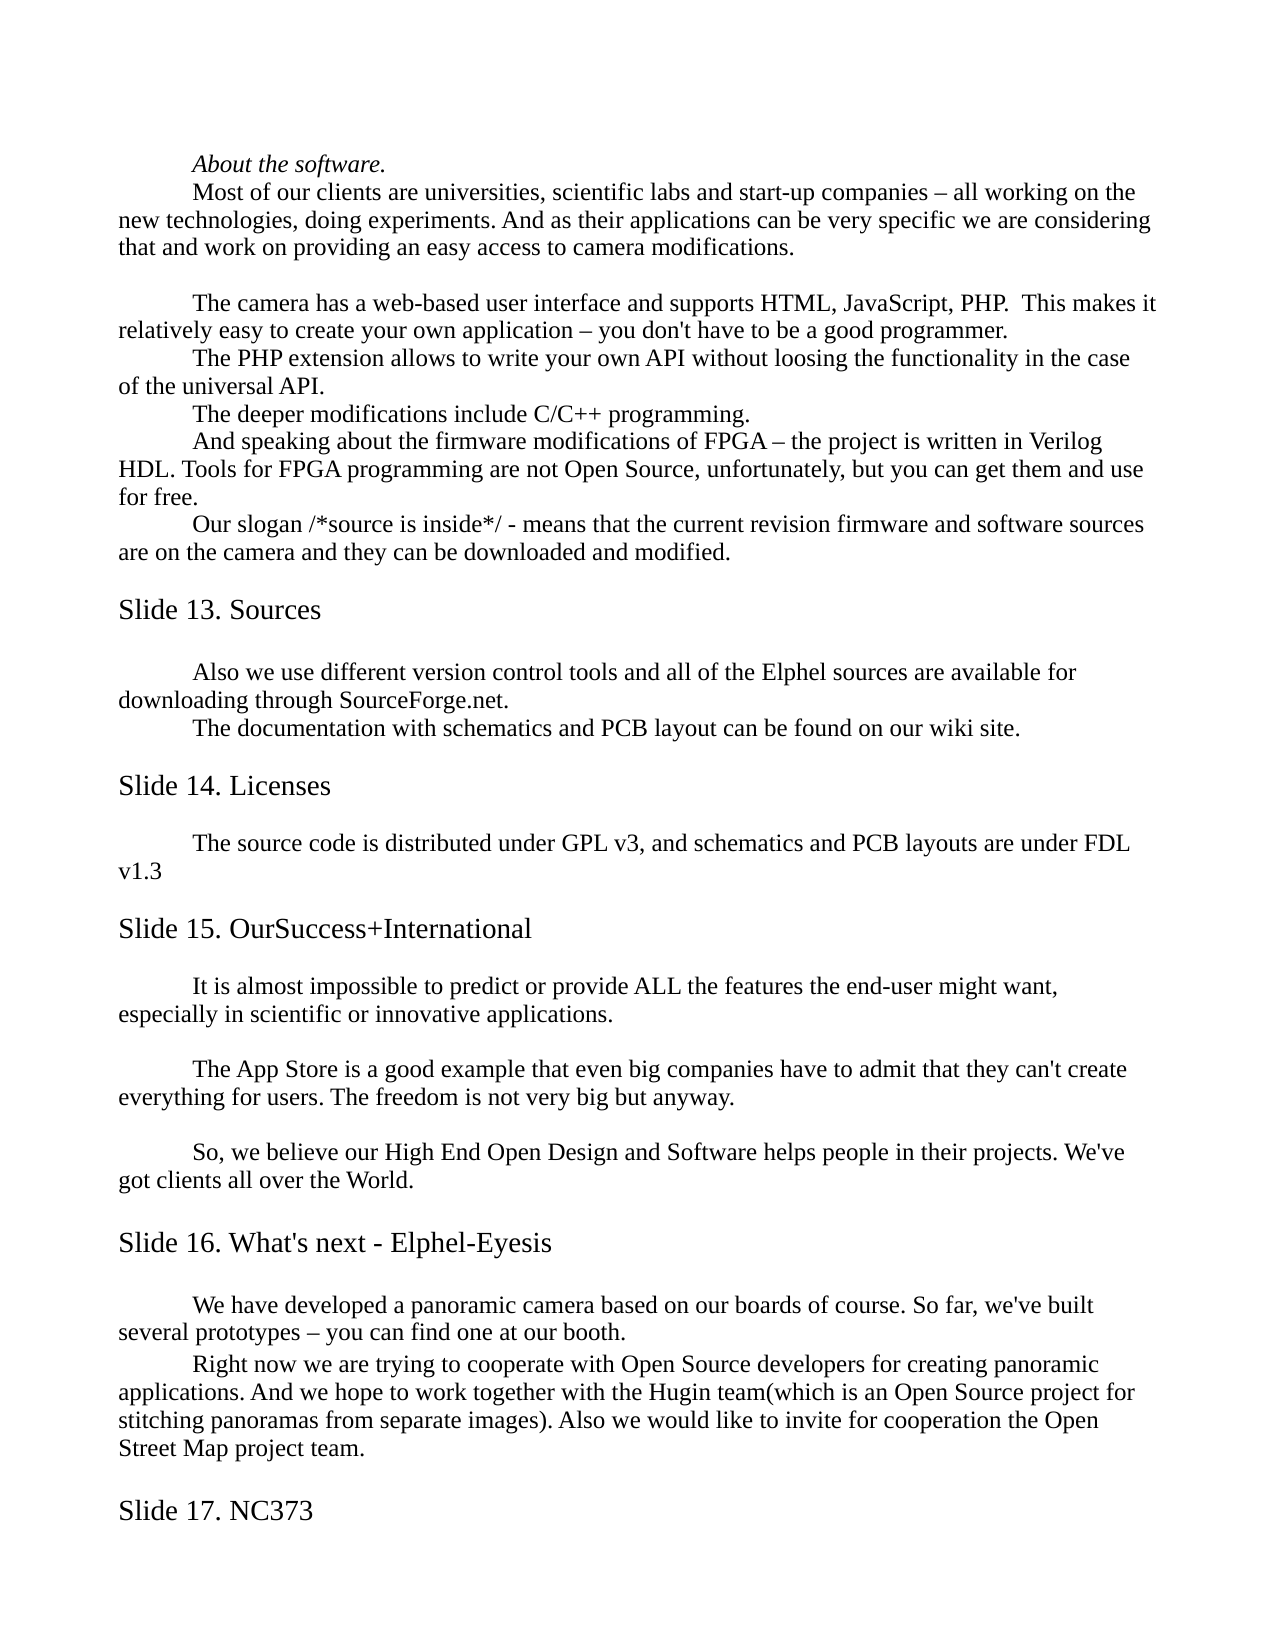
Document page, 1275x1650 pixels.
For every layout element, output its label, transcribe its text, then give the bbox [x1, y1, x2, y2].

text The App Store is a good example that even big companies have to admit that they can't create everything for users. The freedom is not very big but anyway. [118, 1055, 1157, 1111]
text Slide 15. OurSuccess+International [118, 912, 1157, 944]
text Slide 17. NC373 [118, 1494, 1157, 1526]
text Right now we are trying to cooperate with Open Source developers for creating panoramic applications. And we hope to work together with the Hugin team(which is an Open Source project for stitching panoramas from separate images). Also we would like to invite for cooperation the Open Street Map project team. [118, 1346, 1157, 1462]
text The deeper modifications include C/C++ programming. [118, 400, 1157, 427]
text So, we believe our High End Open Design and Software helps people in their projects. We've got clients all over the World. [118, 1138, 1157, 1194]
text Most of our clients are universities, scientific labs and start-up companies – all working on the new technologies, doing experiments. And as their applications can be very specific we are considering that and work on providing an easy access to camera modifications. [118, 178, 1157, 261]
text And speaking about the firmware modifications of FPGA – the project is written in Verilog HDL. Tools for FPGA programming are not Open Source, unfortunately, but you can get them and use for free. [118, 427, 1157, 511]
text Slide 16. What's next - Elphel-Eyesis [118, 1226, 1157, 1258]
text The documentation with schematics and PCB layout can be found on our wiki site. [118, 714, 1157, 741]
text Our slogan /*source is inside*/ - means that the current revision firmware and software sources are on the camera and they can be downloaded and modified. [118, 511, 1157, 566]
text Slide 13. Sources [118, 594, 1157, 626]
text Also we use different version control tools and all of the Elphel sources are available for downloading through SourceForge.net. [118, 658, 1157, 714]
text We have developed a panoramic camera based on our boards of course. So far, we've built several prototypes – you can find one at our booth. [118, 1291, 1157, 1346]
text It is almost impossible to predict or provide ALL the features the end-user might want, especially in scientific or innovative applications. [118, 972, 1157, 1028]
text Slide 14. Licenses [118, 769, 1157, 801]
text About the software. [118, 150, 1157, 178]
text The camera has a web-based user interface and supports HTML, JavaScript, PHP. This makes it relatively easy to create your own application – you don't have to be a good programmer. [118, 289, 1157, 344]
text The PHP extension allows to write your own API without loosing the functionality in the case of the universal API. [118, 344, 1157, 400]
text The source code is distributed under GPL v3, and schematics and PCB layouts are under FDL v1.3 [118, 829, 1157, 884]
